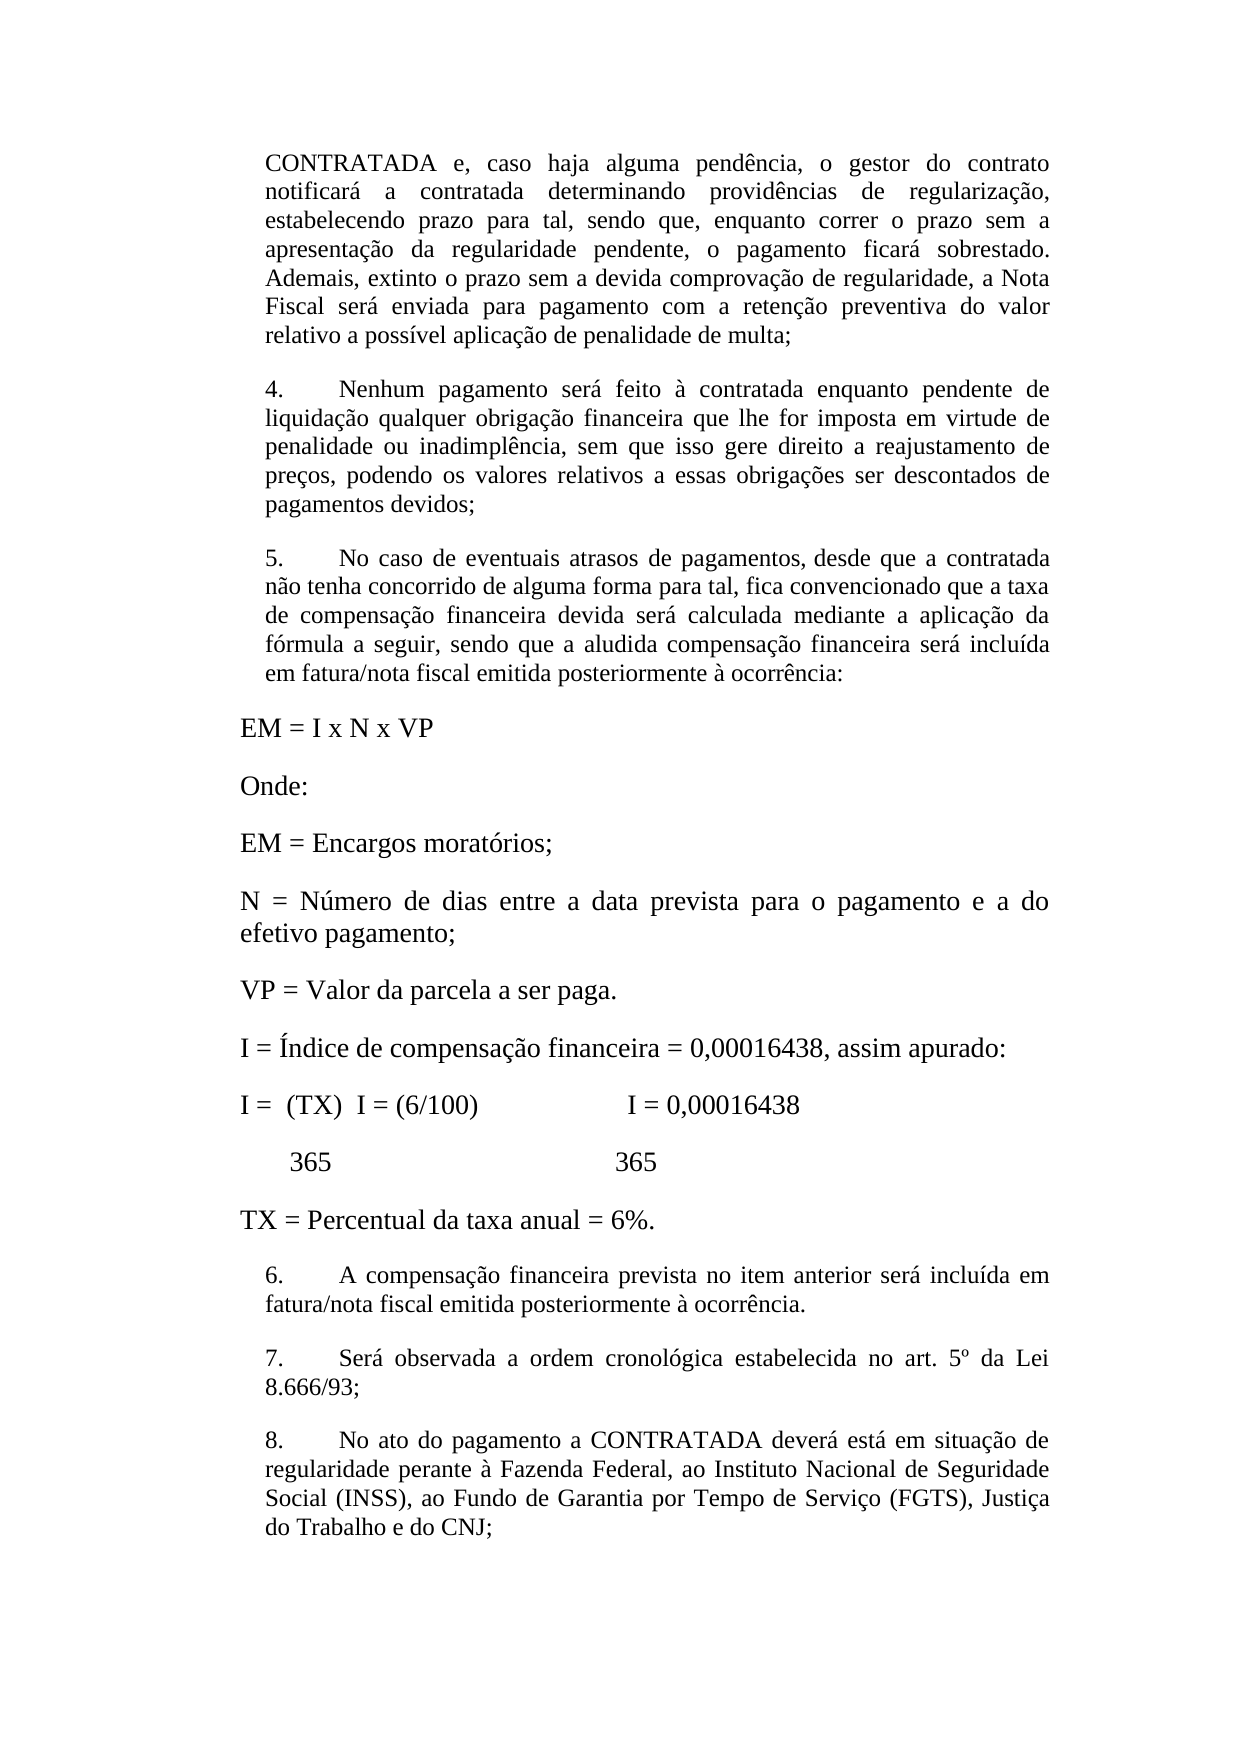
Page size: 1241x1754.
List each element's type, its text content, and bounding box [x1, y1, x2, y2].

list CONTRATADA e, caso haja alguma pendência, o gestor do contrato notificará a contratada determinando providências de regularização, estabelecendo prazo para tal, sendo que, enquanto correr o prazo sem a apresentação da regularidade pendente, o pagamento ficará sobrestado. Ademais, extinto o prazo sem a devida comprovação de regularidade, a Nota Fiscal será enviada para pagamento com a retenção preventiva do valor relativo a possível aplicação de penalidade de multa; [265, 148, 1051, 349]
list Será observada a ordem cronológica estabelecida no art. 5º da Lei 8.666/93; [265, 1343, 1051, 1400]
text EM = Encargos moratórios; [240, 826, 1051, 858]
text TX = Percentual da taxa anual = 6%. [240, 1203, 1051, 1235]
text 365 365 [240, 1146, 1051, 1178]
text EM = I x N x VP [240, 711, 1051, 744]
text Onde: [240, 769, 1051, 801]
list Nenhum pagamento será feito à contratada enquanto pendente de liquidação qualquer obrigação financeira que lhe for imposta em virtude de penalidade ou inadimplência, sem que isso gere direito a reajustamento de preços, podendo os valores relativos a essas obrigações ser descontados de pagamentos devidos; [265, 374, 1051, 518]
text N = Número de dias entre a data prevista para o pagamento e a do efetivo pagamento; [240, 883, 1051, 948]
list A compensação financeira prevista no item anterior será incluída em fatura/nota fiscal emitida posteriormente à ocorrência. [265, 1260, 1051, 1318]
list No ato do pagamento a CONTRATADA deverá está em situação de regularidade perante à Fazenda Federal, ao Instituto Nacional de Seguridade Social (INSS), ao Fundo de Garantia por Tempo de Serviço (FGTS), Justiça do Trabalho e do CNJ; [265, 1425, 1051, 1540]
text VP = Valor da parcela a ser paga. [240, 973, 1051, 1006]
text I = (TX) I = (6/100) I = 0,00016438 [240, 1088, 1051, 1121]
text I = Índice de compensação financeira = 0,00016438, assim apurado: [240, 1031, 1051, 1063]
list No caso de eventuais atrasos de pagamentos, desde que a contratada não tenha concorrido de alguma forma para tal, fica convencionado que a taxa de compensação financeira devida será calculada mediante a aplicação da fórmula a seguir, sendo que a aludida compensação financeira será incluída em fatura/nota fiscal emitida posteriormente à ocorrência: [265, 543, 1051, 686]
